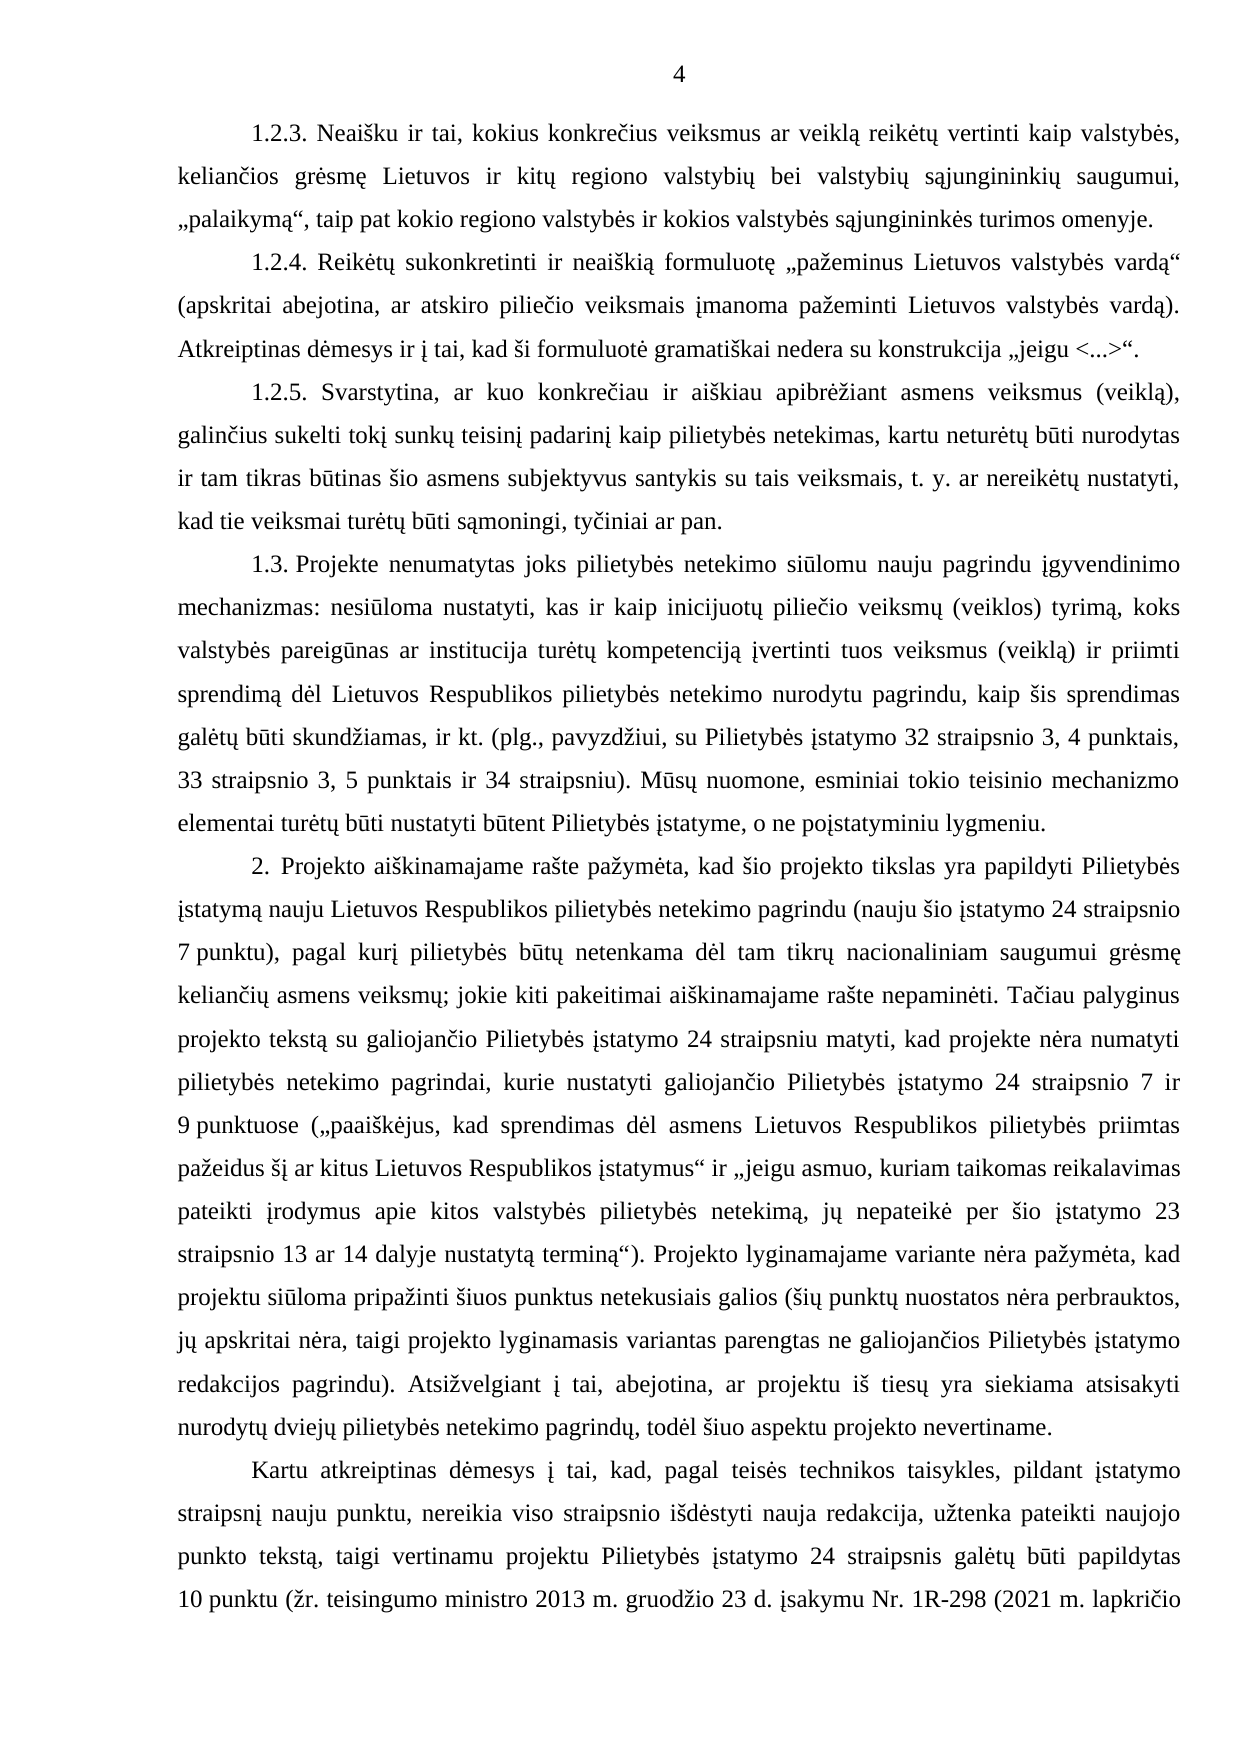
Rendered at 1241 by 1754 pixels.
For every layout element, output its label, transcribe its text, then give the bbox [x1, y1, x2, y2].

text 1.2.5. Svarstytina, ar kuo konkrečiau ir aiškiau apibrėžiant asmens veiksmus (veiklą), galinčius sukelti tokį sunkų teisinį padarinį kaip pilietybės netekimas, kartu neturėtų būti nurodytas ir tam tikras būtinas šio asmens subjektyvus santykis su tais veiksmais, t. y. ar nereikėtų nustatyti, kad tie veiksmai turėtų būti sąmoningi, tyčiniai ar pan. [177, 377, 1181, 535]
text Kartu atkreiptinas dėmesys į tai, kad, pagal teisės technikos taisykles, pildant įstatymo straipsnį nauju punktu, nereikia viso straipsnio išdėstyti nauja redakcija, užtenka pateikti naujojo punkto tekstą, taigi vertinamu projektu Pilietybės įstatymo 24 straipsnis galėtų būti papildytas 10 punktu (žr. teisingumo ministro 2013 m. gruodžio 23 d. įsakymu Nr. 1R-298 (2021 m. lapkričio [177, 1455, 1181, 1613]
list Projekto aiškinamajame rašte pažymėta, kad šio projekto tikslas yra papildyti Pilietybės įstatymą nauju Lietuvos Respublikos pilietybės netekimo pagrindu (nauju šio įstatymo 24 straipsnio 7 punktu), pagal kurį pilietybės būtų netenkama dėl tam tikrų nacionaliniam saugumui grėsmę keliančių asmens veiksmų; jokie kiti pakeitimai aiškinamajame rašte nepaminėti. Tačiau palyginus projekto tekstą su galiojančio Pilietybės įstatymo 24 straipsniu matyti, kad projekte nėra numatyti pilietybės netekimo pagrindai, kurie nustatyti galiojančio Pilietybės įstatymo 24 straipsnio 7 ir 9 punktuose („paaiškėjus, kad sprendimas dėl asmens Lietuvos Respublikos pilietybės priimtas pažeidus šį ar kitus Lietuvos Respublikos įstatymus“ ir „jeigu asmuo, kuriam taikomas reikalavimas pateikti įrodymus apie kitos valstybės pilietybės netekimą, jų nepateikė per šio įstatymo 23 straipsnio 13 ar 14 dalyje nustatytą terminą“). Projekto lyginamajame variante nėra pažymėta, kad projektu siūloma pripažinti šiuos punktus netekusiais galios (šių punktų nuostatos nėra perbrauktos, jų apskritai nėra, taigi projekto lyginamasis variantas parengtas ne galiojančios Pilietybės įstatymo redakcijos pagrindu). Atsižvelgiant į tai, abejotina, ar projektu iš tiesų yra siekiama atsisakyti nurodytų dviejų pilietybės netekimo pagrindų, todėl šiuo aspektu projekto nevertiname. [177, 851, 1181, 1441]
text 1.2.4. Reikėtų sukonkretinti ir neaiškią formuluotę „pažeminus Lietuvos valstybės vardą“ (apskritai abejotina, ar atskiro piliečio veiksmais įmanoma pažeminti Lietuvos valstybės vardą). Atkreiptinas dėmesys ir į tai, kad ši formuluotė gramatiškai nedera su konstrukcija „jeigu <...>“. [177, 247, 1181, 362]
list Projekte nenumatytas joks pilietybės netekimo siūlomu nauju pagrindu įgyvendinimo mechanizmas: nesiūloma nustatyti, kas ir kaip inicijuotų piliečio veiksmų (veiklos) tyrimą, koks valstybės pareigūnas ar institucija turėtų kompetenciją įvertinti tuos veiksmus (veiklą) ir priimti sprendimą dėl Lietuvos Respublikos pilietybės netekimo nurodytu pagrindu, kaip šis sprendimas galėtų būti skundžiamas, ir kt. (plg., pavyzdžiui, su Pilietybės įstatymo 32 straipsnio 3, 4 punktais, 33 straipsnio 3, 5 punktais ir 34 straipsniu). Mūsų nuomone, esminiai tokio teisinio mechanizmo elementai turėtų būti nustatyti būtent Pilietybės įstatyme, o ne poįstatyminiu lygmeniu. [177, 549, 1181, 837]
text 1.2.3. Neaišku ir tai, kokius konkrečius veiksmus ar veiklą reikėtų vertinti kaip valstybės, keliančios grėsmę Lietuvos ir kitų regiono valstybių bei valstybių sąjungininkių saugumui, „palaikymą“, taip pat kokio regiono valstybės ir kokios valstybės sąjungininkės turimos omenyje. [177, 118, 1181, 233]
